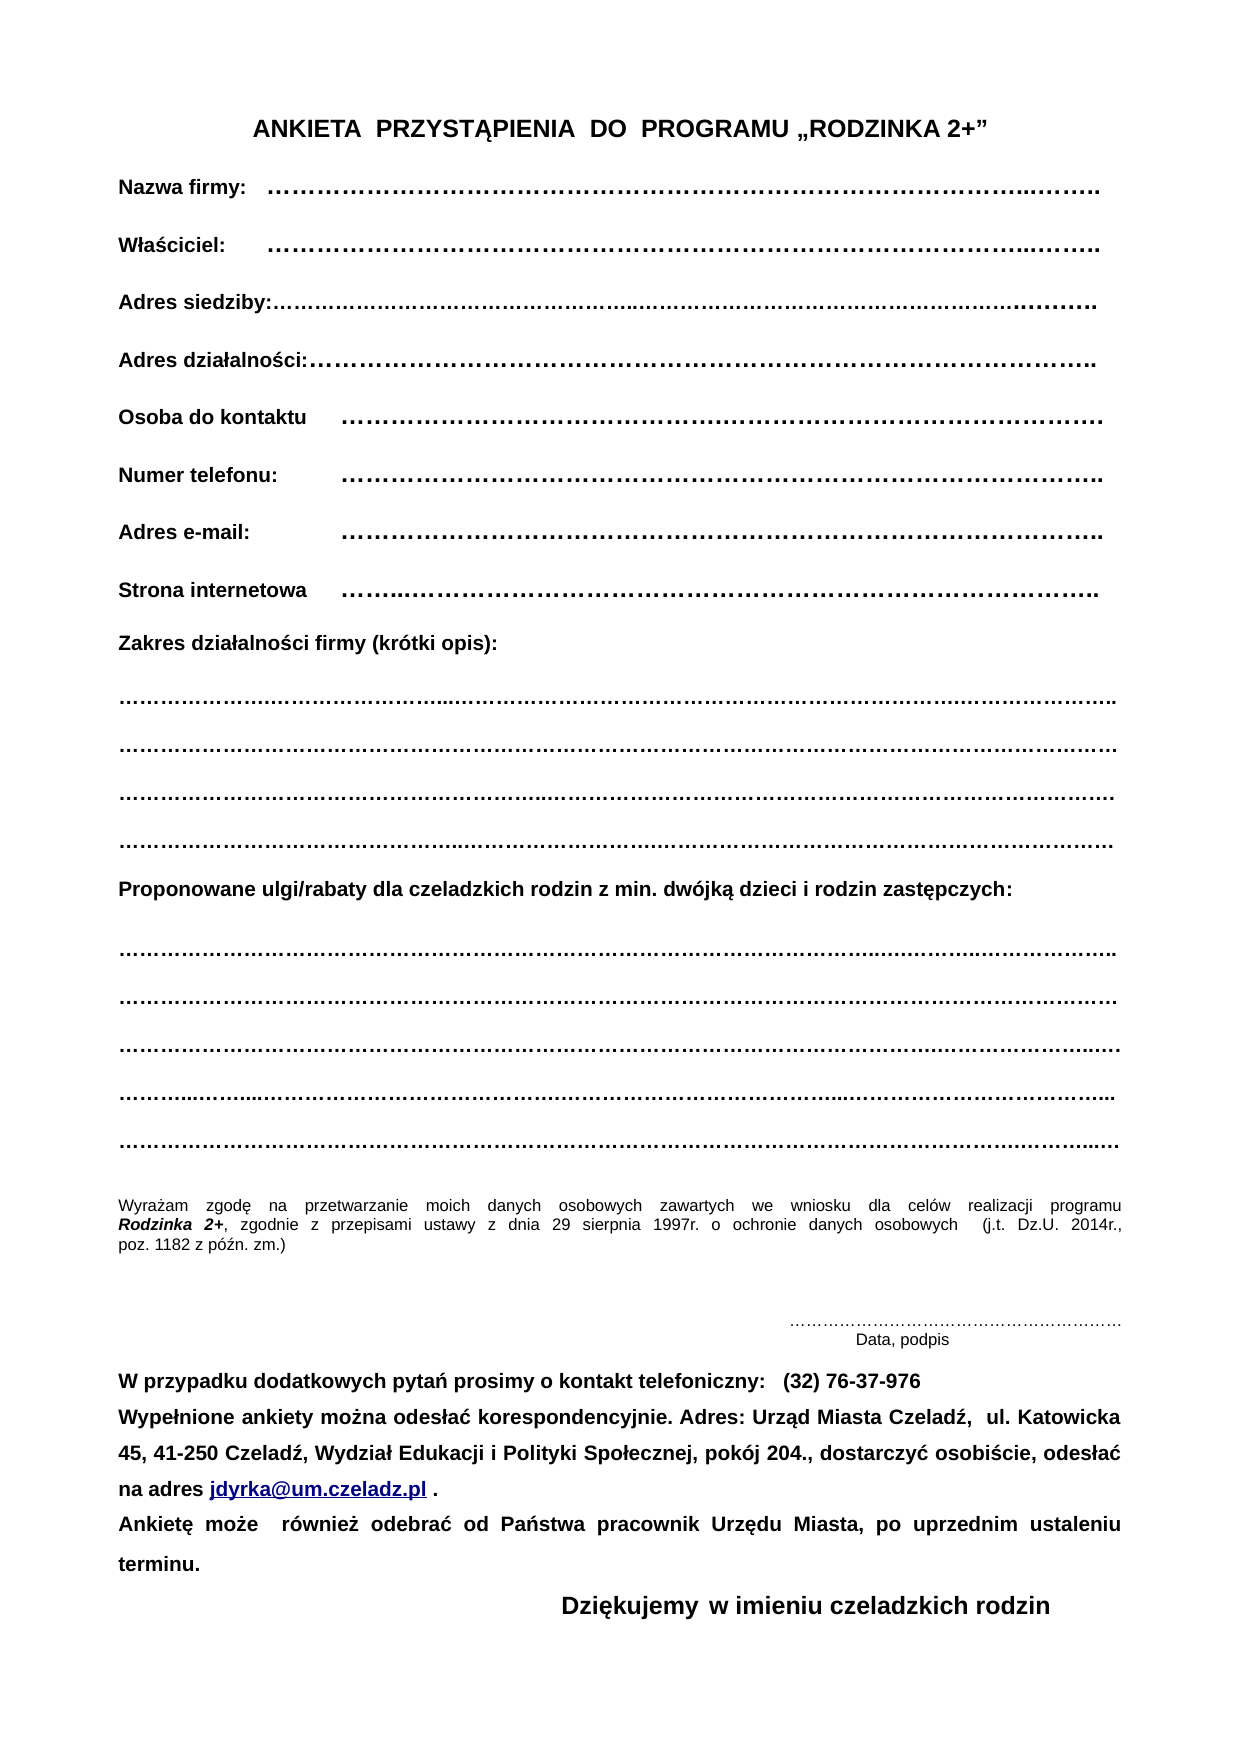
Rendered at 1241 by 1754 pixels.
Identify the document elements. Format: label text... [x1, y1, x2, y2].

text Dziękujemy w imieniu czeladzkich rodzin [118, 1591, 1122, 1620]
text Osoba do kontaktu ……………………………………….………………………………………. [118, 401, 1122, 430]
text ………………….……………………...……………………………………………………………….…………………..……………………………………………………………………………………………………………………………………………………………………………………..……………………………………………………………………….…………………………………………..……………………….………………………………………………………… [118, 685, 1122, 852]
text Ankietę może również odebrać od Państwa pracownik Urzędu Miasta, po uprzednim ustaleniu terminu. [118, 1512, 1122, 1577]
text W przypadku dodatkowych pytań prosimy o kontakt telefoniczny: (32) 76-37-976 [118, 1368, 1122, 1392]
text Data, podpis [782, 1330, 1122, 1349]
text Wyrażam zgodę na przetwarzanie moich danych osobowych zawartych we wniosku dla celów realizacji programu Rodzinka 2+, zgodnie z przepisami ustawy z dnia 29 sierpnia 1997r. o ochronie danych osobowych (j.t. Dz.U. 2014r., poz. 1182 z późn. zm.) [118, 1196, 1122, 1253]
text Numer telefonu: ……………………………………………………………………………….. [118, 458, 1122, 487]
text Zakres działalności firmy (krótki opis): [118, 631, 1122, 655]
text ANKIETA PRZYSTĄPIENIA DO PROGRAMU „RODZINKA 2+” [118, 113, 1122, 142]
text …………………………………………………… [118, 1311, 1122, 1330]
text Adres działalności:………………………………………………………………………………….. [118, 343, 1122, 372]
text ………………………………………………………………………………………………..….………..………………..……………………………………………………………………………………………………………………………………………………………………………………………………………………………………….…………………..….………...……....…………………………………….…………………………………...………………………………...………………………………………………………………………………………………………………….………...… [118, 937, 1122, 1153]
text Nazwa firmy: ………………………………………………………………………………...…….. [118, 171, 1122, 200]
text Adres siedziby:……………………………………………..………………………………………………..….….. [118, 286, 1122, 315]
text Wypełnione ankiety można odesłać korespondencyjnie. Adres: Urząd Miasta Czeladź, ul. Katowicka 45, 41-250 Czeladź, Wydział Edukacji i Polityki Społecznej, pokój 204., dostarczyć osobiście, odesłać na adres jdyrka@um.czeladz.pl . [118, 1404, 1122, 1500]
text Adres e-mail: ……………………………………………………………………………….. [118, 516, 1122, 545]
text Właściciel: ………………………………………………………………………………...…….. [118, 228, 1122, 257]
text Proponowane ulgi/rabaty dla czeladzkich rodzin z min. dwójką dzieci i rodzin zastępczych: [118, 876, 1122, 900]
text Strona internetowa ……...……………………………………………………………………….. [118, 573, 1122, 602]
